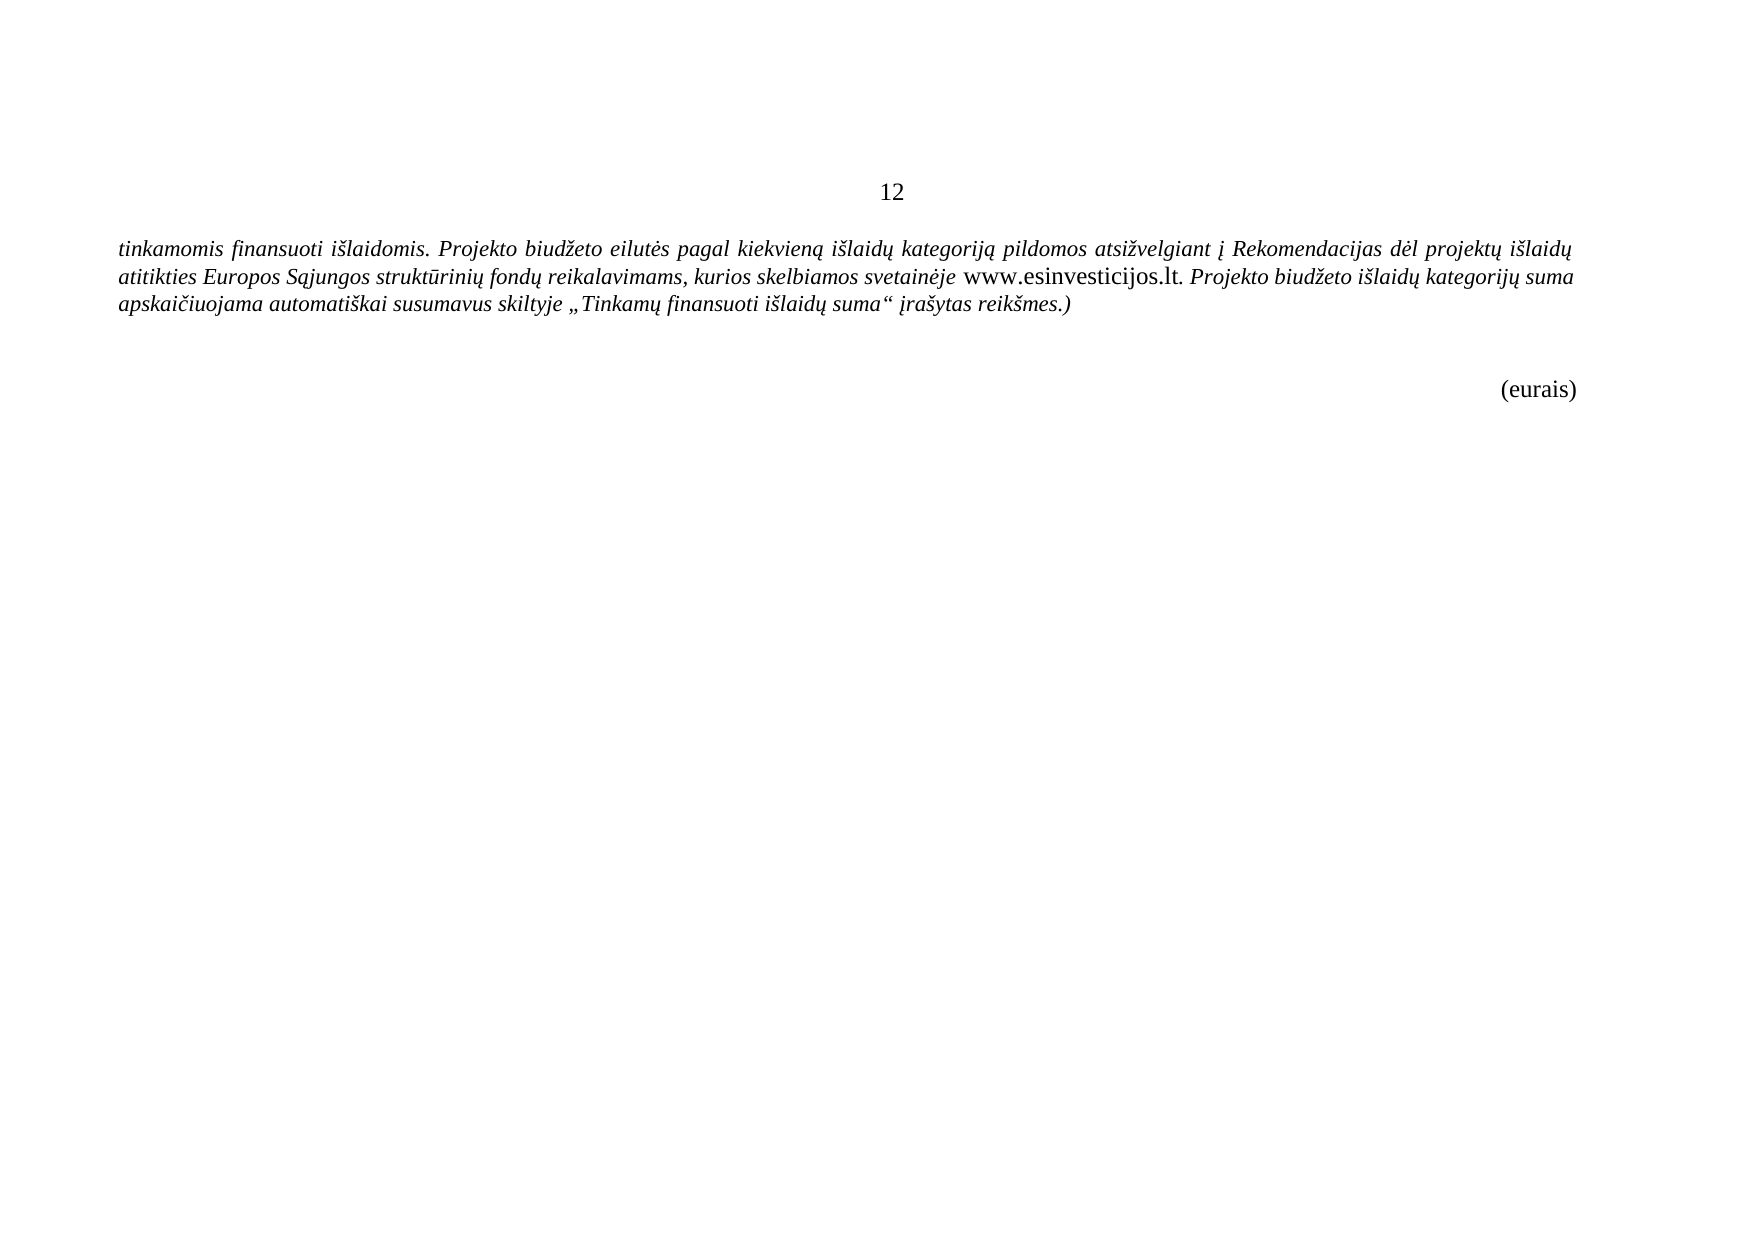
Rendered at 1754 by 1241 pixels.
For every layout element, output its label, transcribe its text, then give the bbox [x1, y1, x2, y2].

text tinkamomis finansuoti išlaidomis. Projekto biudžeto eilutės pagal kiekvieną išlaidų kategoriją pildomos atsižvelgiant į Rekomendacijas dėl projektų išlaidų atitikties Europos Sąjungos struktūrinių fondų reikalavimams, kurios skelbiamos svetainėje www.esinvesticijos.lt. Projekto biudžeto išlaidų kategorijų suma apskaičiuojama automatiškai susumavus skiltyje „Tinkamų finansuoti išlaidų suma“ įrašytas reikšmes.) [118, 235, 1577, 316]
text (eurais) [118, 374, 1577, 402]
